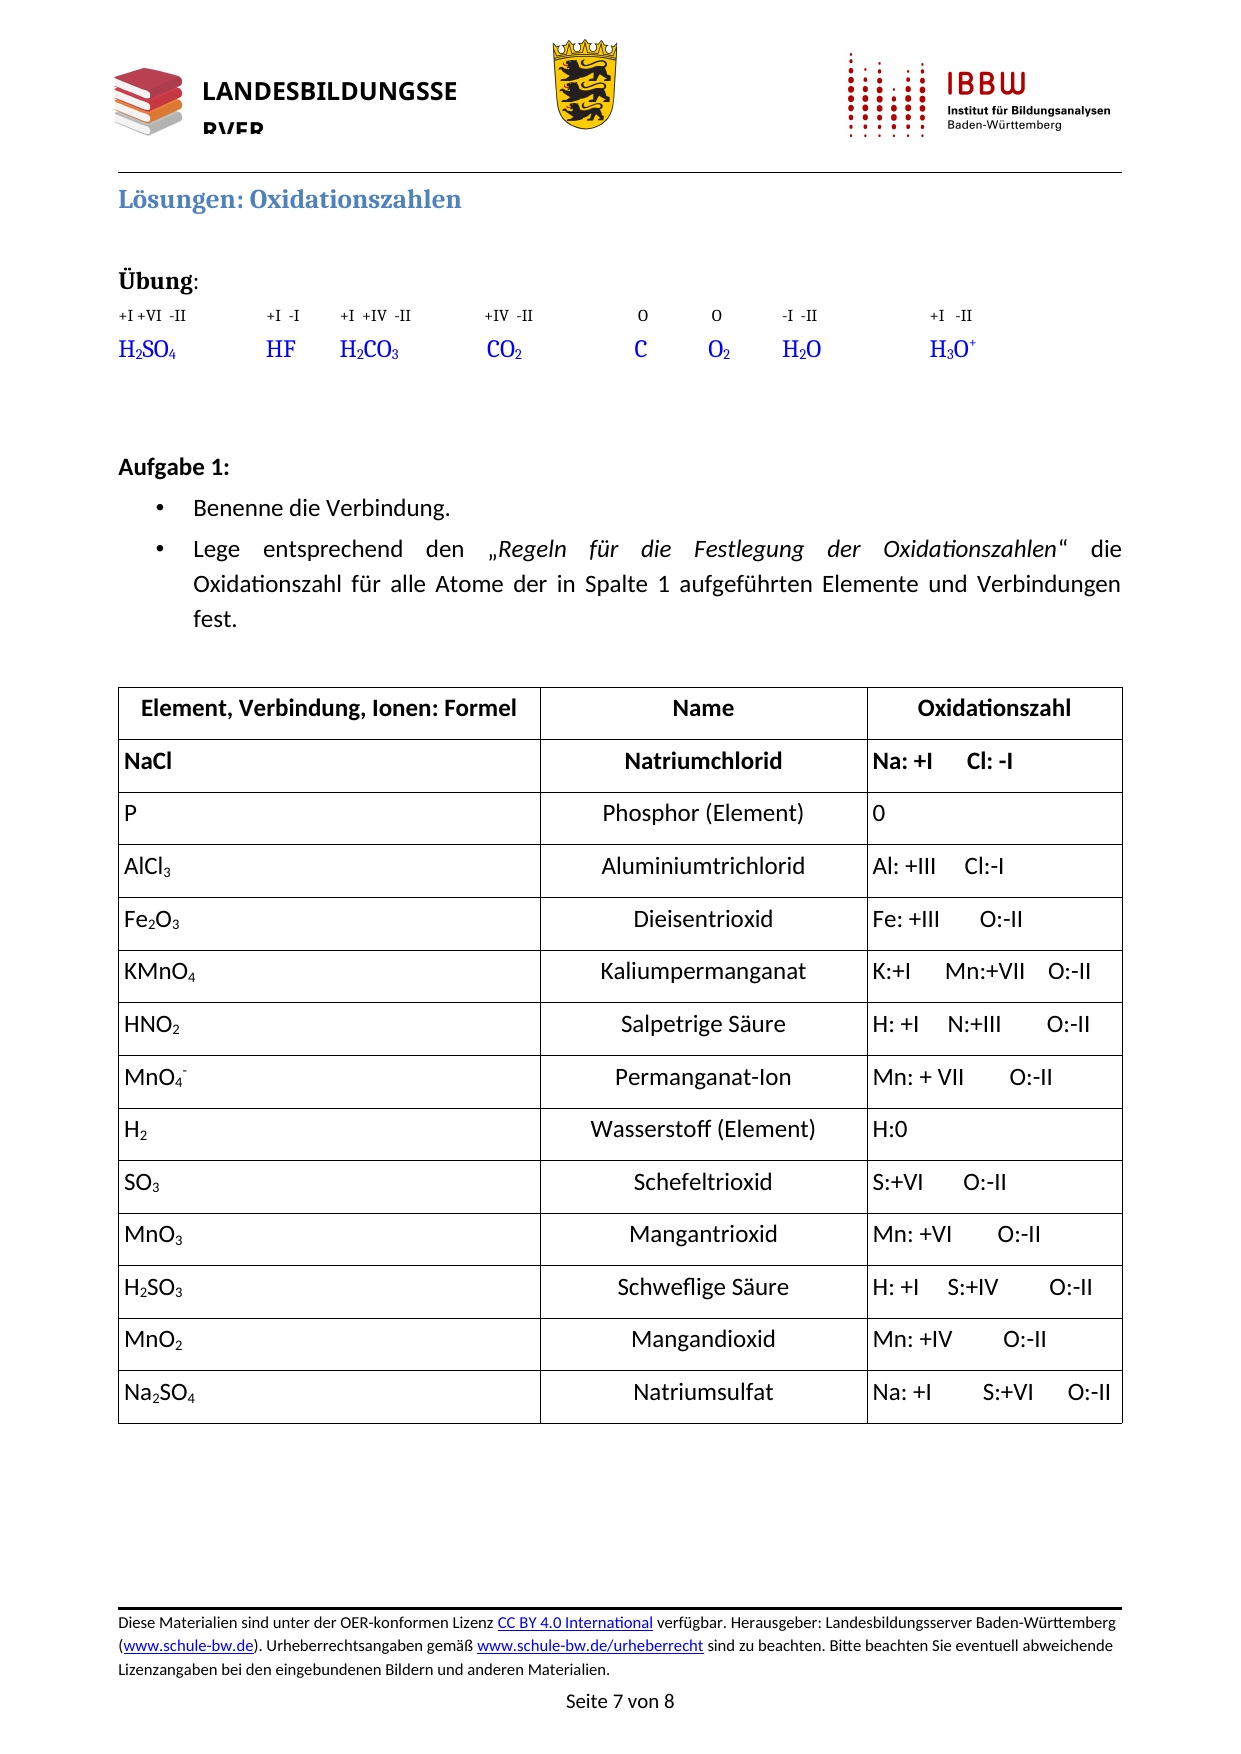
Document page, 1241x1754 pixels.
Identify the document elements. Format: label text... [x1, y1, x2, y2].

table_header Oxidationszahl [868, 688, 1122, 739]
table_header Name [541, 688, 867, 739]
table_cell MnO4- [119, 1056, 540, 1107]
table_cell H2 [119, 1109, 540, 1160]
table_cell KMnO4 [119, 951, 540, 1002]
table_cell Dieisentrioxid [541, 898, 867, 949]
text H2SO4 HF H2CO3 CO2 C O2 H2O H3O+ [118, 334, 1122, 363]
table_cell S:+VI O:-II [868, 1161, 1122, 1213]
table_cell Fe2O3 [119, 898, 540, 949]
table_cell Mn: +IV O:-II [868, 1319, 1122, 1370]
table_cell Wasserstoff (Element) [541, 1109, 867, 1160]
table_cell P [119, 793, 540, 844]
text +I +VI -II +I -I +I +IV -II +IV -II O O -I -II +I -II [118, 306, 1122, 325]
table_cell MnO3 [119, 1214, 540, 1265]
table_cell AlCl3 [119, 845, 540, 897]
table_cell Mangandioxid [541, 1319, 867, 1370]
picture [552, 38, 618, 130]
table_cell 0 [868, 793, 1122, 844]
table_cell Permanganat-Ion [541, 1056, 867, 1107]
text Übung: [118, 267, 1122, 296]
table_cell Schweflige Säure [541, 1266, 867, 1318]
table_cell Fe: +III O:-II [868, 898, 1122, 949]
table_cell Mangantrioxid [541, 1214, 867, 1265]
table_cell SO3 [119, 1161, 540, 1213]
table_cell Kaliumpermanganat [541, 951, 867, 1002]
table_cell H:0 [868, 1109, 1122, 1160]
picture [109, 63, 116, 138]
table_cell HNO2 [119, 1003, 540, 1055]
table_cell Schefeltrioxid [541, 1161, 867, 1213]
table_cell NaCl [119, 740, 540, 792]
table_cell Aluminiumtrichlorid [541, 845, 867, 897]
table_cell Mn: + VII O:-II [868, 1056, 1122, 1107]
table_cell Al: +III Cl:-I [868, 845, 1122, 897]
table_cell MnO2 [119, 1319, 540, 1370]
table_cell Mn: +VI O:-II [868, 1214, 1122, 1265]
table_cell Na: +I S:+VI O:-II [868, 1371, 1122, 1423]
table_cell H2SO3 [119, 1266, 540, 1318]
table_cell Phosphor (Element) [541, 793, 867, 844]
table_cell K:+I Mn:+VII O:-II [868, 951, 1122, 1002]
table_header Element, Verbindung, Ionen: Formel [119, 688, 540, 739]
subtitle Lösungen: Oxidationszahlen [118, 184, 1122, 215]
picture [844, 48, 1113, 142]
table_cell Na2SO4 [119, 1371, 540, 1423]
list Lege entsprechend den „Regeln für die Festlegung der Oxidationszahlen“ die Oxidationszahl für alle Atome der in Spalte 1 aufgeführten Elemente und Verbindungen fest. [156, 534, 1122, 634]
text Aufgabe 1: [118, 451, 1122, 482]
table_cell H: +I S:+IV O:-II [868, 1266, 1122, 1318]
table_cell Natriumchlorid [541, 740, 867, 792]
table_cell H: +I N:+III O:-II [868, 1003, 1122, 1055]
list Benenne die Verbindung. [156, 492, 1122, 523]
table_cell Na: +I Cl: -I [868, 740, 1122, 792]
table_cell Salpetrige Säure [541, 1003, 867, 1055]
table_cell Natriumsulfat [541, 1371, 867, 1423]
